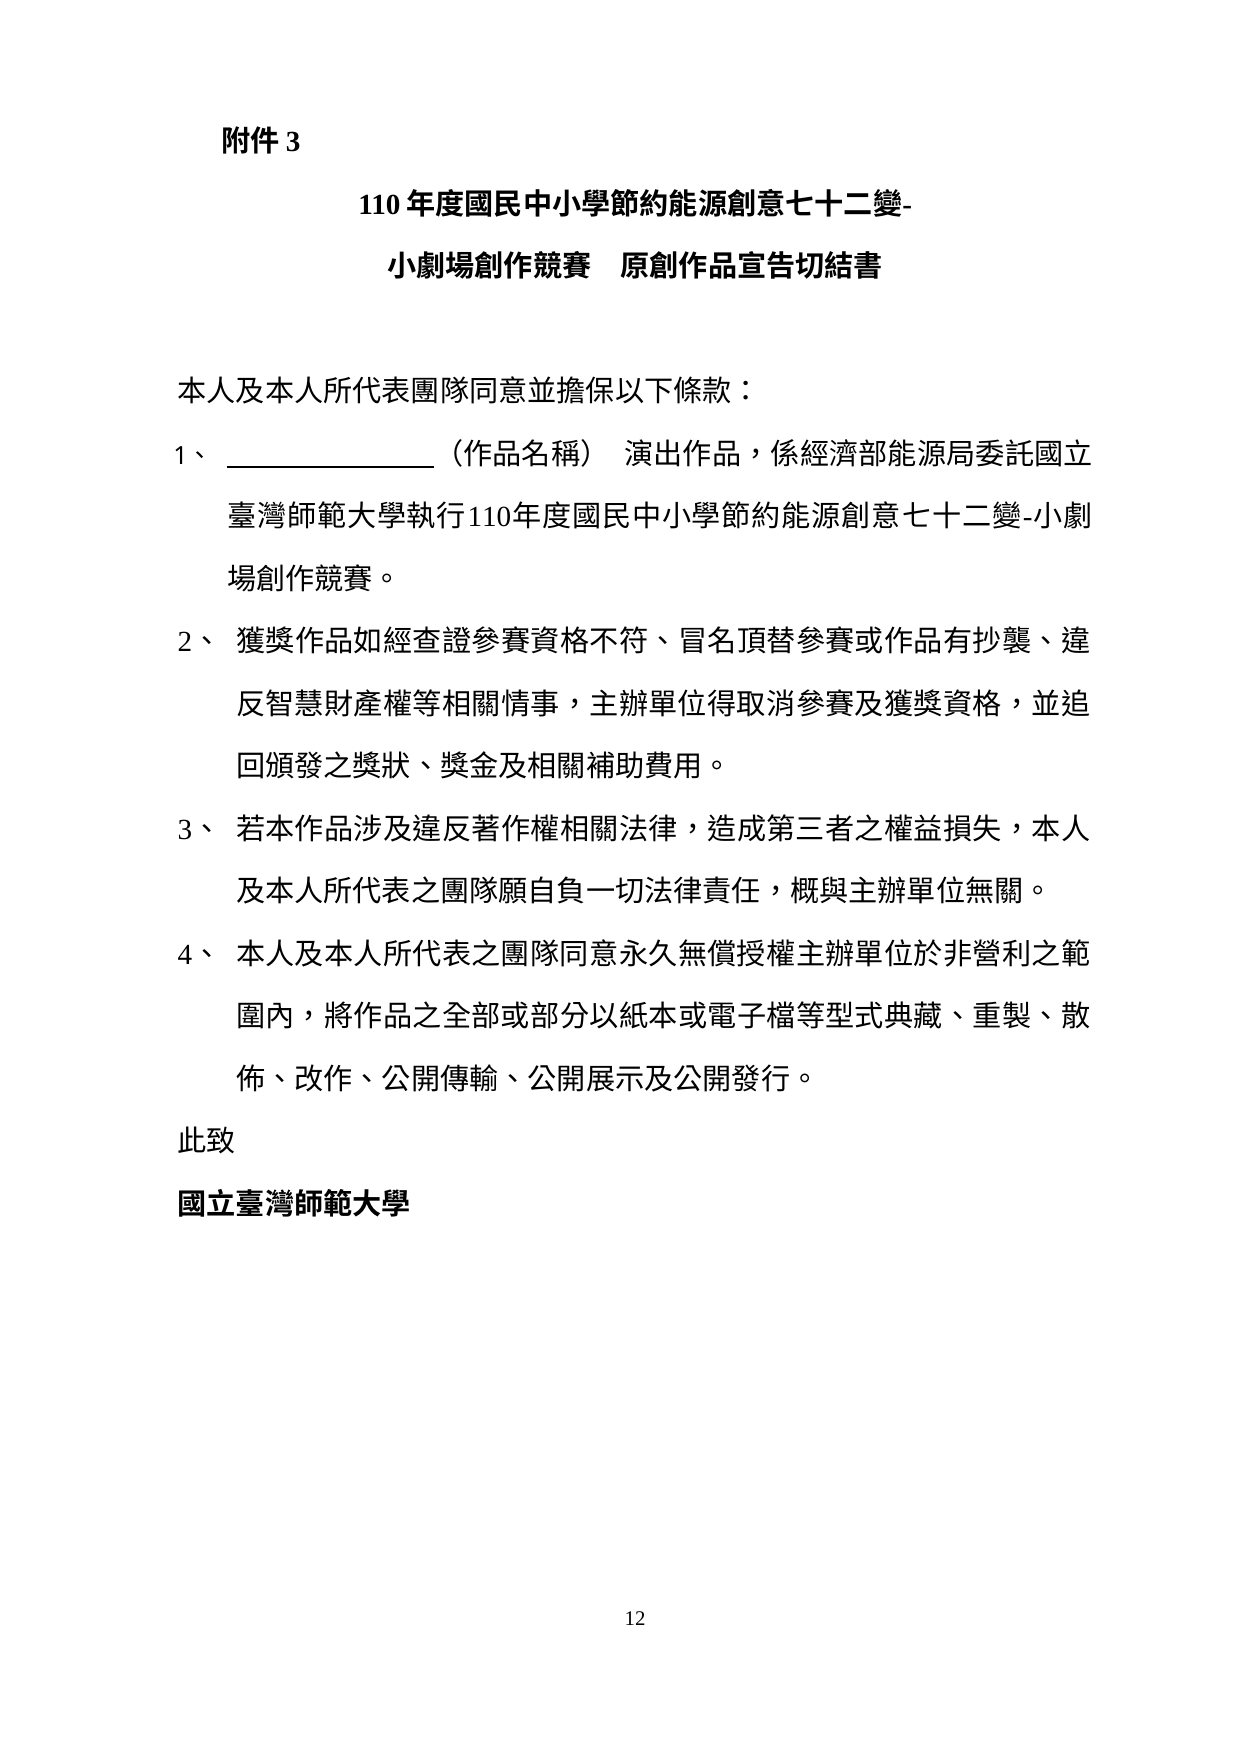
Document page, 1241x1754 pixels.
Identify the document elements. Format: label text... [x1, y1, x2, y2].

text 110年度國民中小學節約能源創意七十二變- [177, 160, 1092, 222]
text 附件3 [221, 97, 1092, 160]
text 此致 [177, 1097, 1092, 1160]
text 國立臺灣師範大學 [177, 1160, 1092, 1222]
list （作品名稱） 演出作品，係經濟部能源局委託國立臺灣師範大學執行110年度國民中小學節約能源創意七十二變-小劇場創作競賽。 [173, 410, 1092, 597]
list 獲獎作品如經查證參賽資格不符、冒名頂替參賽或作品有抄襲、違反智慧財產權等相關情事，主辦單位得取消參賽及獲獎資格，並追回頒發之獎狀、獎金及相關補助費用。 [177, 597, 1092, 785]
text 本人及本人所代表團隊同意並擔保以下條款： [177, 347, 1092, 410]
list 若本作品涉及違反著作權相關法律，造成第三者之權益損失，本人及本人所代表之團隊願自負一切法律責任，概與主辦單位無關。 [177, 785, 1092, 910]
list 本人及本人所代表之團隊同意永久無償授權主辦單位於非營利之範圍內，將作品之全部或部分以紙本或電子檔等型式典藏、重製、散佈、改作、公開傳輸、公開展示及公開發行。 [177, 910, 1092, 1097]
text 小劇場創作競賽 原創作品宣告切結書 [177, 222, 1092, 285]
